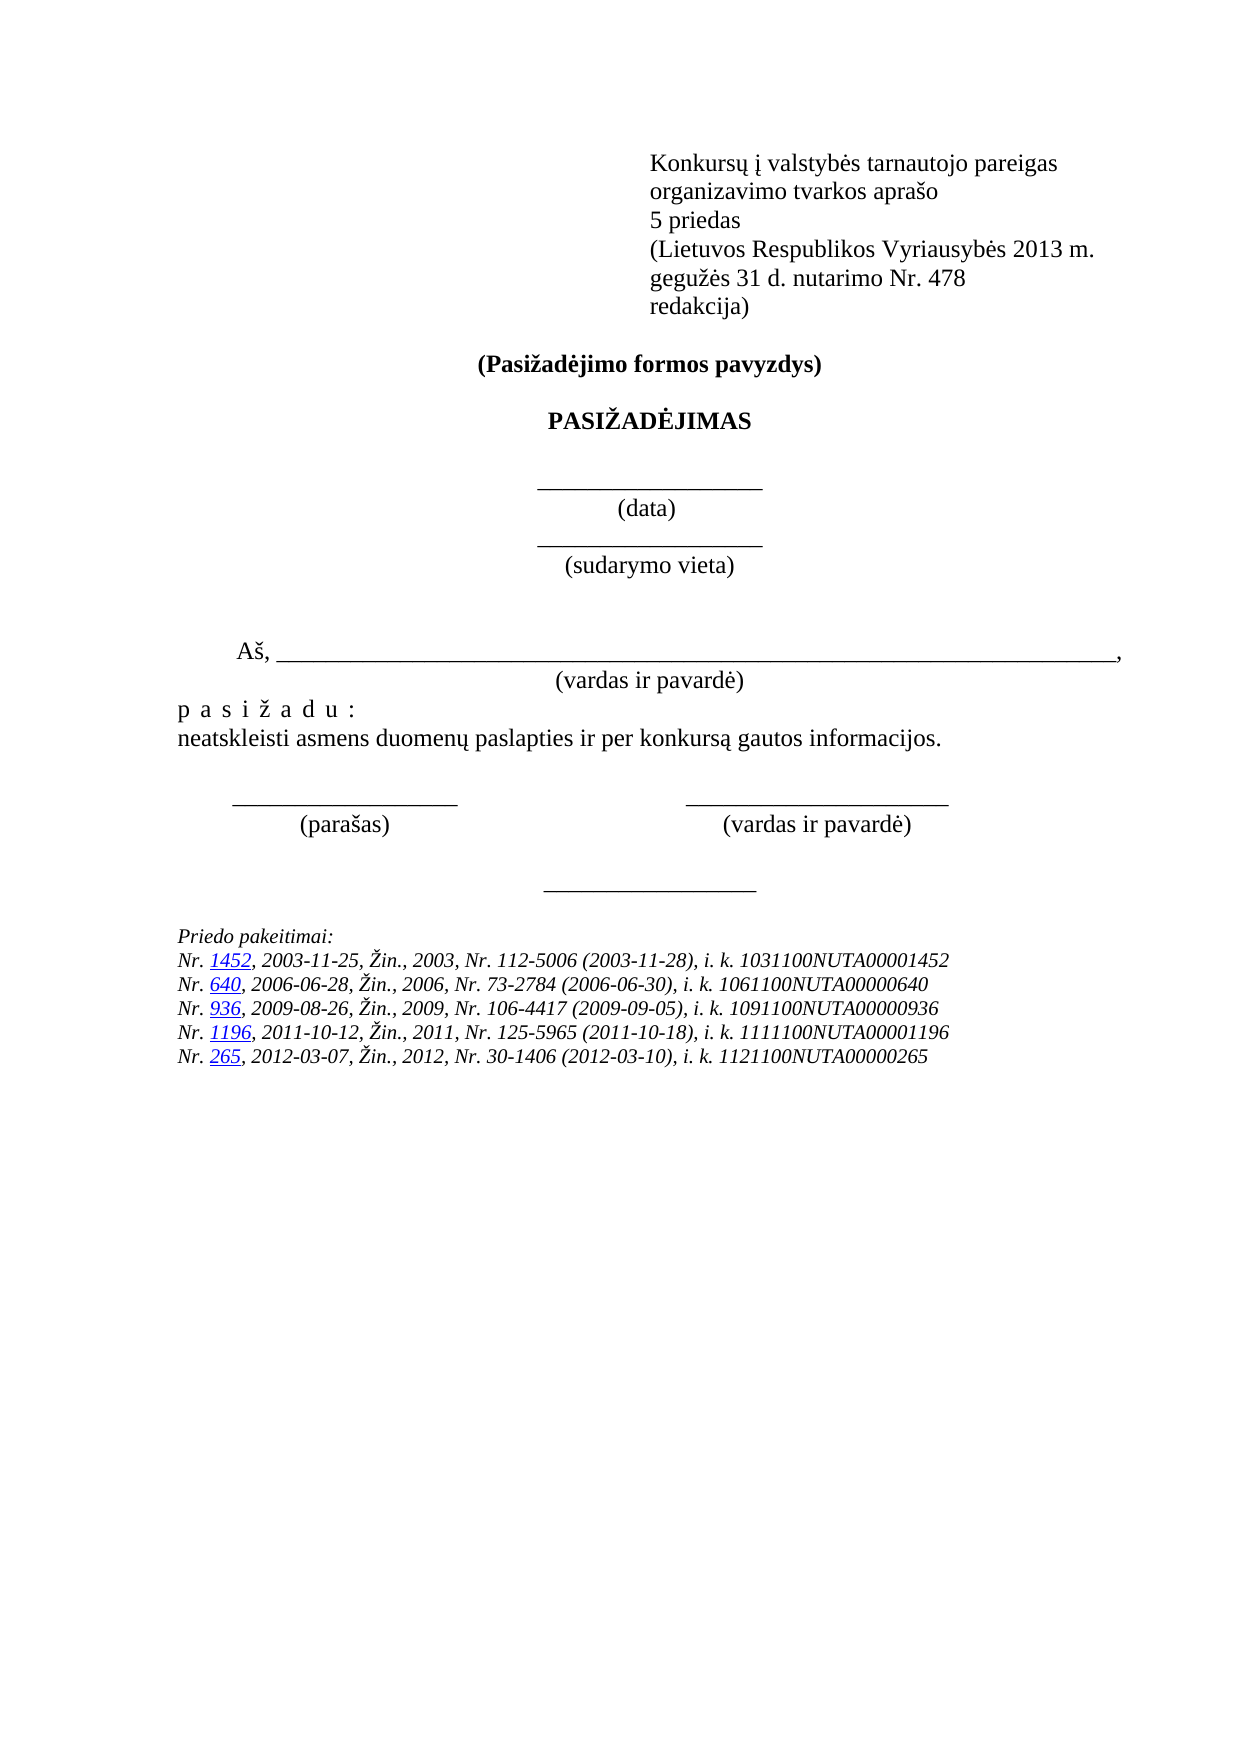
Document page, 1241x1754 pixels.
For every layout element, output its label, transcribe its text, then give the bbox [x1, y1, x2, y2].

text (vardas ir pavardė) [177, 665, 1122, 694]
text Aš, , [177, 636, 1122, 665]
text 5 priedas [649, 205, 1122, 234]
text Nr. 936, 2009-08-26, Žin., 2009, Nr. 106-4417 (2009-09-05), i. k. 1091100NUTA00000936 [177, 996, 1122, 1020]
text (data) [177, 493, 1122, 521]
text Nr. 1196, 2011-10-12, Žin., 2011, Nr. 125-5965 (2011-10-18), i. k. 1111100NUTA00001196 [177, 1020, 1122, 1044]
text neatskleisti asmens duomenų paslapties ir per konkursą gautos informacijos. [177, 723, 1122, 751]
text Priedo pakeitimai: [177, 924, 1122, 948]
text Konkursų į valstybės tarnautojo pareigas organizavimo tvarkos aprašo [649, 148, 1122, 205]
text __________________ [177, 521, 1122, 550]
text __________________ [177, 464, 1122, 493]
text Nr. 640, 2006-06-28, Žin., 2006, Nr. 73-2784 (2006-06-30), i. k. 1061100NUTA00000640 [177, 972, 1122, 996]
text pasižadu: [177, 694, 1122, 723]
text Nr. 265, 2012-03-07, Žin., 2012, Nr. 30-1406 (2012-03-10), i. k. 1121100NUTA00000265 [177, 1044, 1122, 1068]
text (Lietuvos Respublikos Vyriausybės 2013 m. gegužės 31 d. nutarimo Nr. 478 [649, 234, 1122, 291]
text (Pasižadėjimo formos pavyzdys) [177, 349, 1122, 378]
text Nr. 1452, 2003-11-25, Žin., 2003, Nr. 112-5006 (2003-11-28), i. k. 1031100NUTA00001452 [177, 948, 1122, 972]
table_header __________________ (parašas) [177, 780, 512, 838]
text redakcija) [649, 291, 1122, 320]
text (sudarymo vieta) [177, 550, 1122, 579]
text _________________ [177, 866, 1122, 895]
table_header _____________________ (vardas ir pavardė) [512, 780, 1122, 838]
text PASIŽADĖJIMAS [177, 406, 1122, 435]
